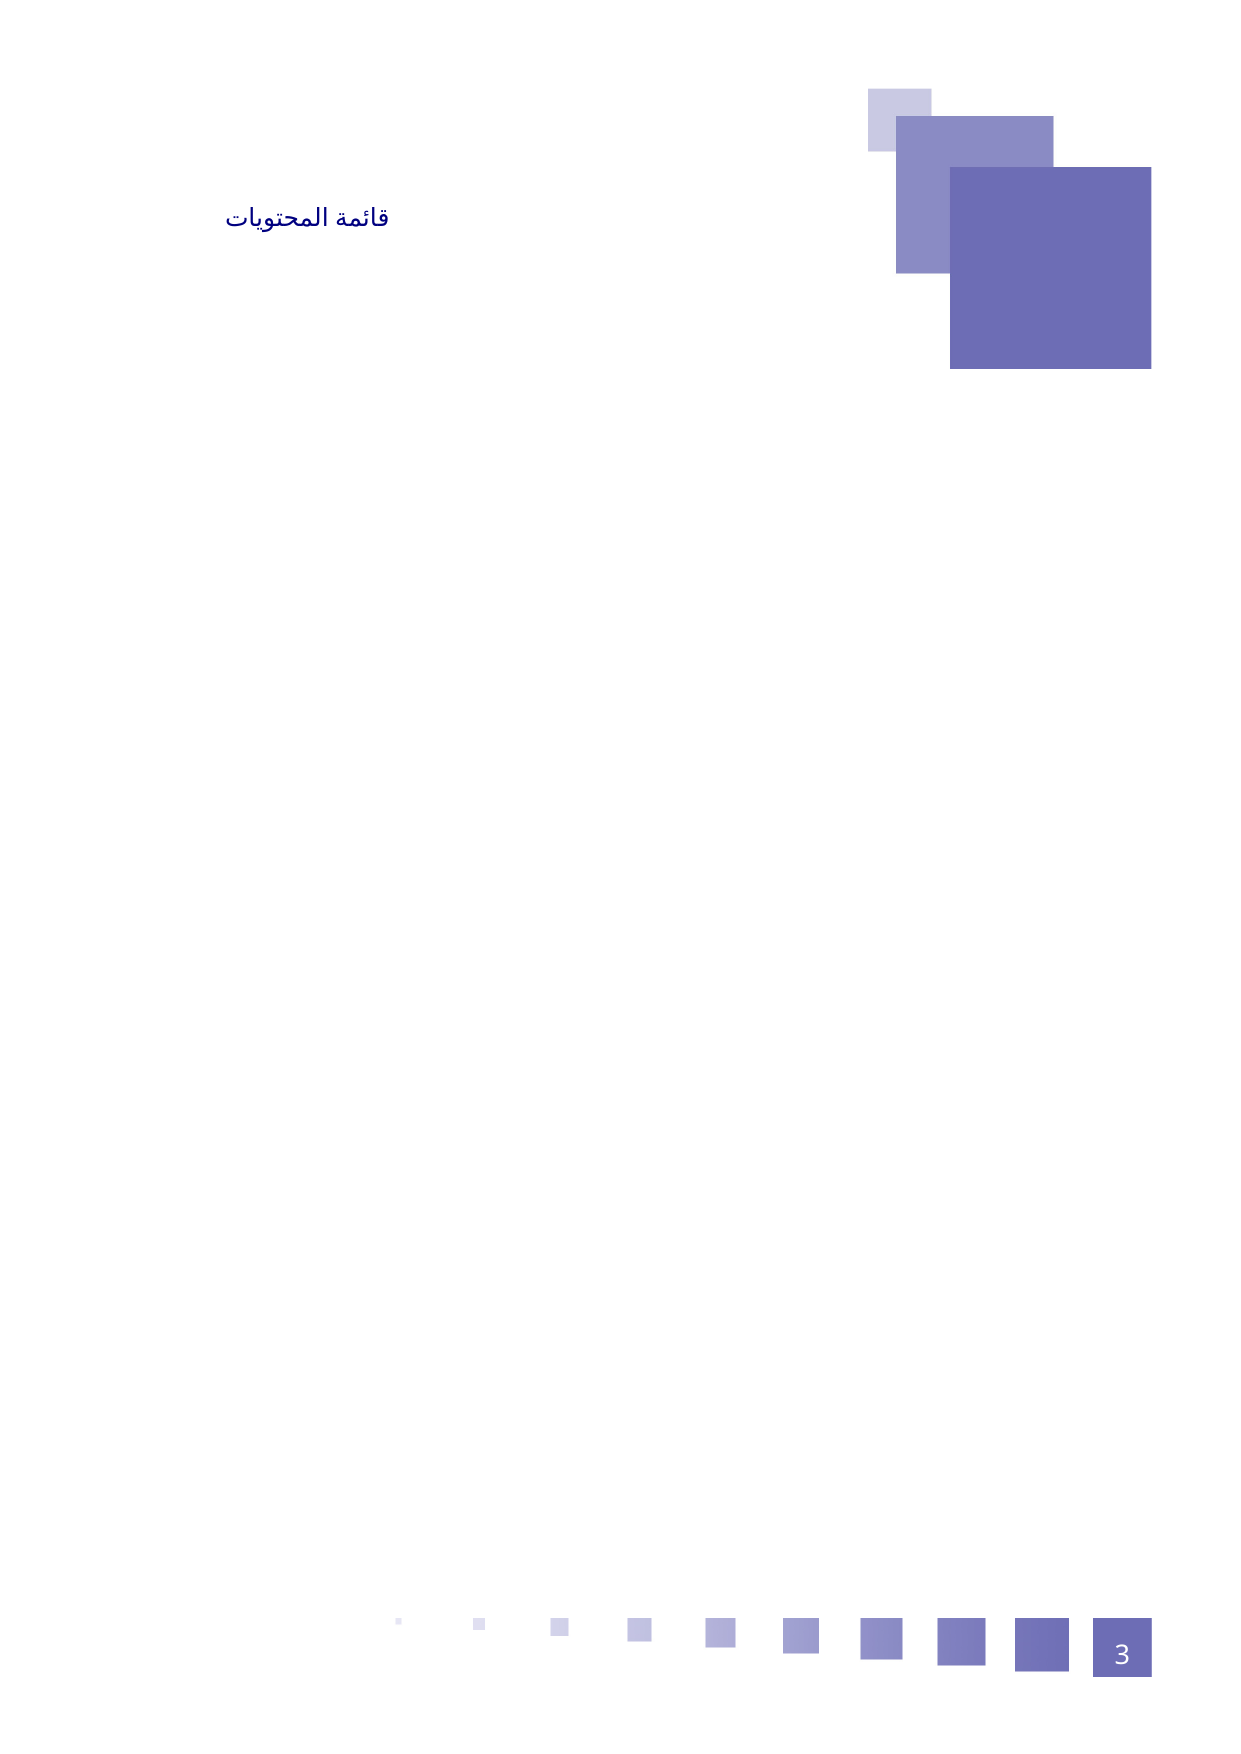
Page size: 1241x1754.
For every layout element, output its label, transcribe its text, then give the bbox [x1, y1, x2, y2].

picture [351, 1618, 1152, 1678]
picture [351, 88, 1152, 889]
title قائمة المحتويات [224, 199, 868, 233]
